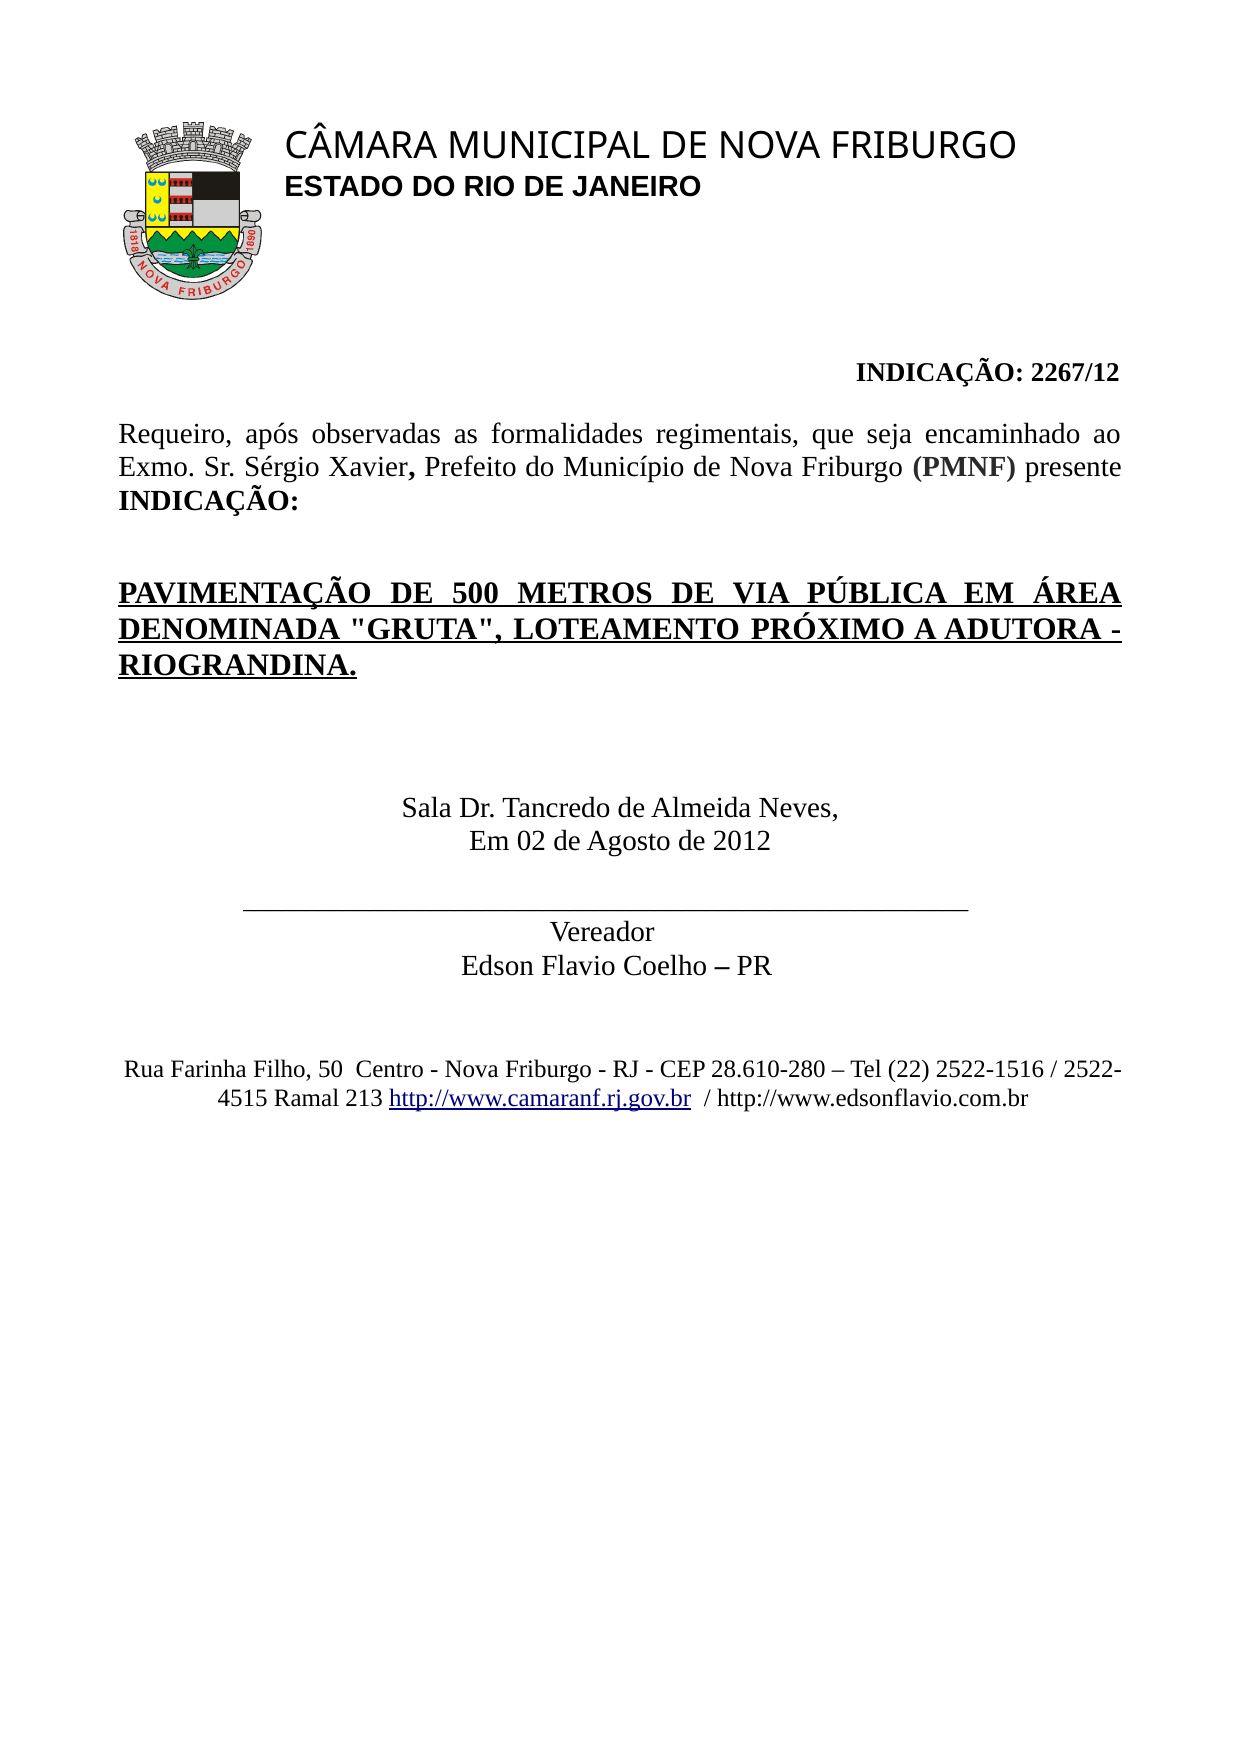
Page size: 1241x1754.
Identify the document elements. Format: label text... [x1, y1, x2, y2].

text Vereador [118, 914, 1122, 948]
text Rua Farinha Filho, 50 Centro - Nova Friburgo - RJ - CEP 28.610-280 – Tel (22) 2522-1516 / 2522-4515 Ramal 213 http://www.camaranf.rj.gov.br / http://www.edsonflavio.com.br [118, 1054, 1128, 1112]
text INDICAÇÃO: 2267/12 [118, 356, 1122, 387]
text Sala Dr. Tancredo de Almeida Neves, [118, 790, 1122, 823]
text __________________________________________________________ [118, 886, 1122, 914]
text PAVIMENTAÇÃO DE 500 METROS DE VIA PÚBLICA EM ÁREA [118, 574, 1122, 605]
text DENOMINADA "GRUTA", LOTEAMENTO PRÓXIMO A ADUTORA [118, 607, 1122, 641]
text Em 02 de Agosto de 2012 [118, 823, 1122, 857]
text Edson Flavio Coelho – PR [118, 948, 1122, 981]
text Requeiro, após observadas as formalidades regimentais, que seja encaminhado ao Exmo. Sr. Sérgio Xavier, Prefeito do Município de Nova Friburgo (PMNF) presente INDICAÇÃO: [118, 416, 1122, 517]
text CÂMARA MUNICIPAL DE NOVA FRIBURGO ESTADO DO RIO DE JANEIRO [118, 118, 1122, 303]
text - RIOGRANDINA. [118, 643, 1122, 682]
